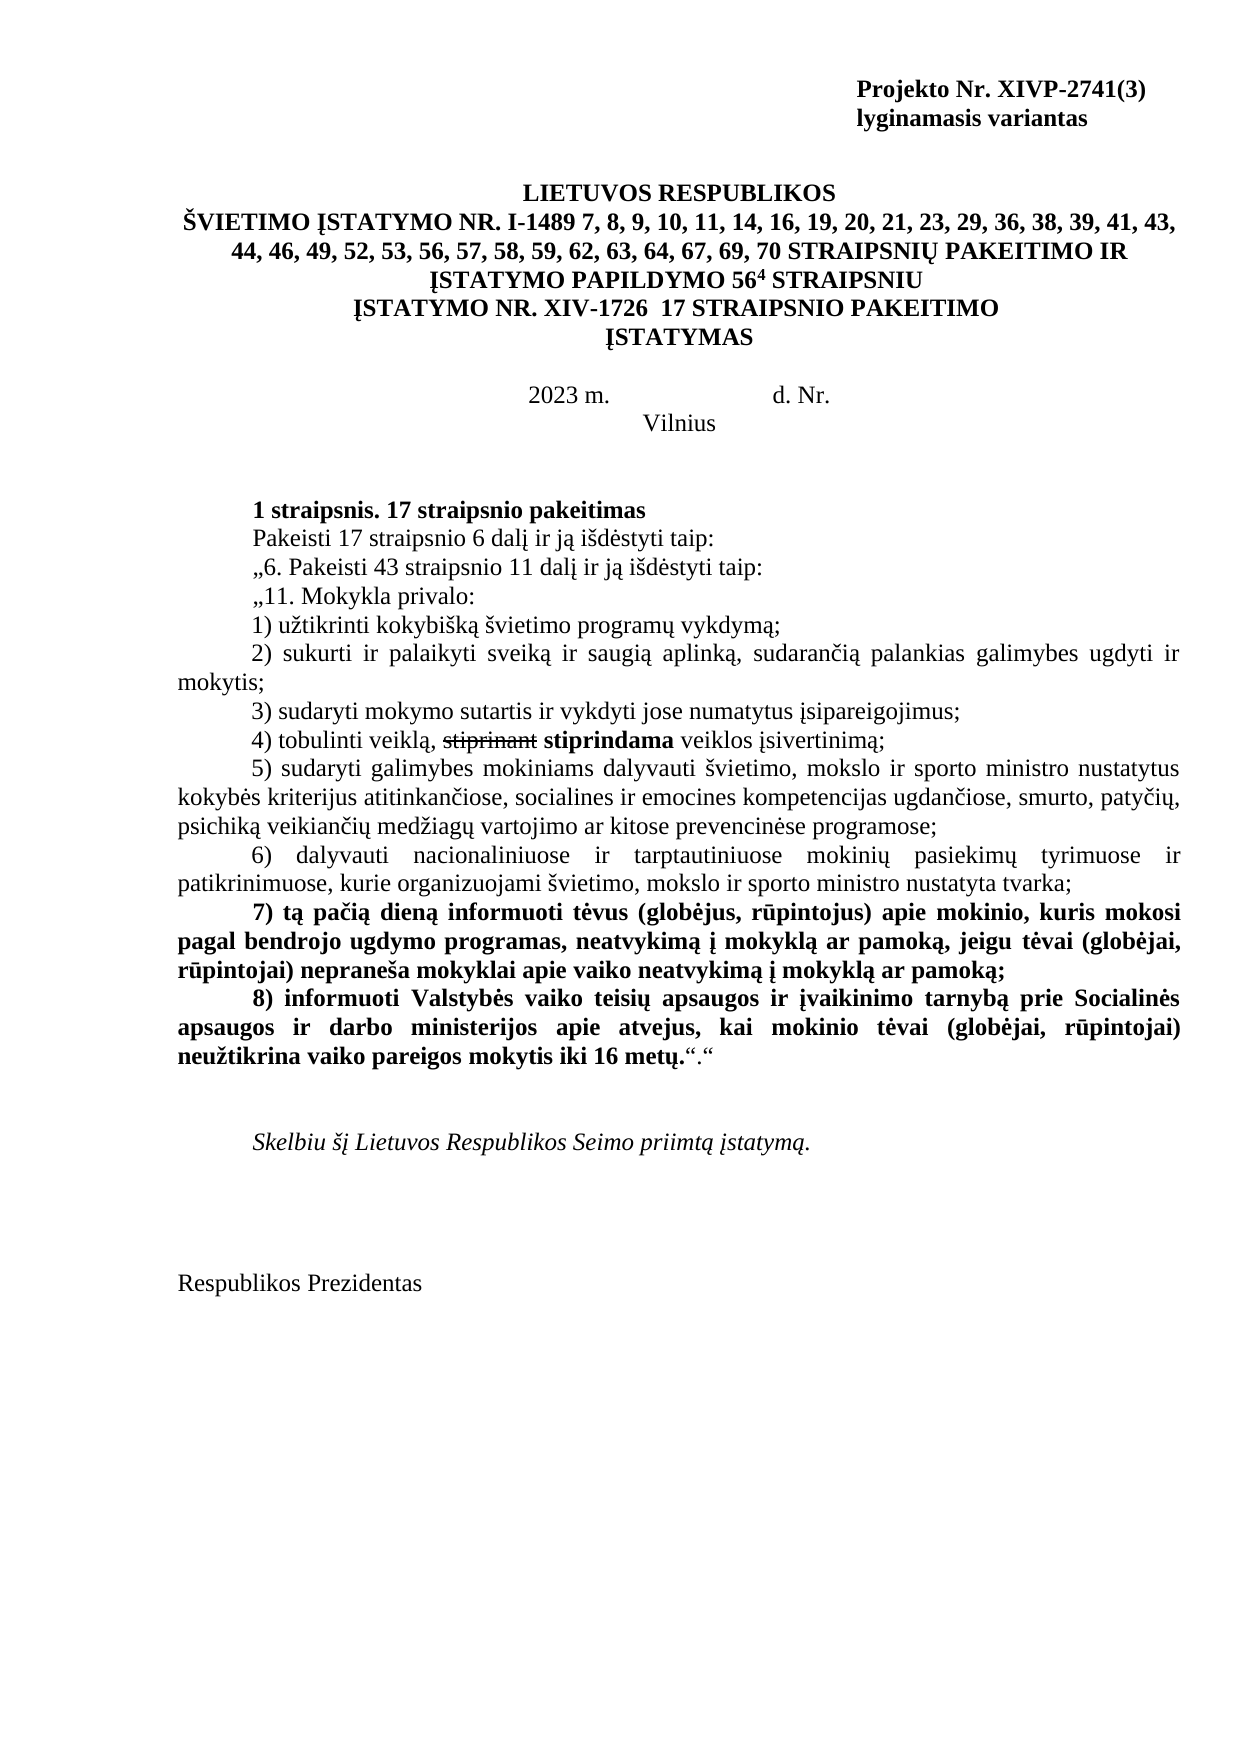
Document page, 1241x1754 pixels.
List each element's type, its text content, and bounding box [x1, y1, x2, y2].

text Projekto Nr. XIVP-2741(3) [856, 74, 1181, 103]
text 1) užtikrinti kokybišką švietimo programų vykdymą; [177, 610, 1181, 638]
text 5) sudaryti galimybes mokiniams dalyvauti švietimo, mokslo ir sporto ministro nustatytus kokybės kriterijus atitinkančiose, socialines ir emocines kompetencijas ugdančiose, smurto, patyčių, psichiką veikiančių medžiagų vartojimo ar kitose prevencinėse programose; [177, 753, 1181, 840]
text 2) sukurti ir palaikyti sveiką ir saugią aplinką, sudarančią palankias galimybes ugdyti ir mokytis; [177, 638, 1181, 696]
text LIETUVOS RESPUBLIKOS [177, 178, 1181, 207]
text 2023 m. d. Nr. [177, 380, 1181, 408]
text „11. Mokykla privalo: [177, 581, 1181, 610]
text lyginamasis variantas [856, 103, 1181, 131]
text 4) tobulinti veiklą, stiprinant stiprindama veiklos įsivertinimą; [177, 725, 1181, 753]
text 6) dalyvauti nacionaliniuose ir tarptautiniuose mokinių pasiekimų tyrimuose ir patikrinimuose, kurie organizuojami švietimo, mokslo ir sporto ministro nustatyta tvarka; [177, 840, 1181, 897]
text 1 straipsnis. 17 straipsnio pakeitimas [177, 495, 1181, 523]
text Skelbiu šį Lietuvos Respublikos Seimo priimtą įstatymą. [177, 1127, 1181, 1156]
text Vilnius [177, 408, 1181, 437]
text ĮSTATYMAS [177, 322, 1181, 351]
text ĮSTATYMO NR. XIV-1726 17 straipsniO pakeitimO [177, 293, 1181, 322]
text Pakeisti 17 straipsnio 6 dalį ir ją išdėstyti taip: [177, 523, 1181, 552]
text 7) tą pačią dieną informuoti tėvus (globėjus, rūpintojus) apie mokinio, kuris mokosi pagal bendrojo ugdymo programas, neatvykimą į mokyklą ar pamoką, jeigu tėvai (globėjai, rūpintojai) nepraneša mokyklai apie vaiko neatvykimą į mokyklą ar pamoką; [177, 897, 1181, 983]
text 8) informuoti Valstybės vaiko teisių apsaugos ir įvaikinimo tarnybą prie Socialinės apsaugos ir darbo ministerijos apie atvejus, kai mokinio tėvai (globėjai, rūpintojai) neužtikrina vaiko pareigos mokytis iki 16 metų.“.“ [177, 983, 1181, 1070]
text ŠVIETIMO ĮSTATYMO NR. I-1489 7, 8, 9, 10, 11, 14, 16, 19, 20, 21, 23, 29, 36, 38, 39, 41, 43, 44, 46, 49, 52, 53, 56, 57, 58, 59, 62, 63, 64, 67, 69, 70 STRAIPSNIŲ PAKEITIMO IR ĮSTATYMO PAPILDYMO 564 STRAIPSNIU [177, 207, 1181, 293]
text 3) sudaryti mokymo sutartis ir vykdyti jose numatytus įsipareigojimus; [177, 696, 1181, 725]
text Respublikos Prezidentas [177, 1268, 1181, 1297]
text „6. Pakeisti 43 straipsnio 11 dalį ir ją išdėstyti taip: [177, 552, 1181, 581]
